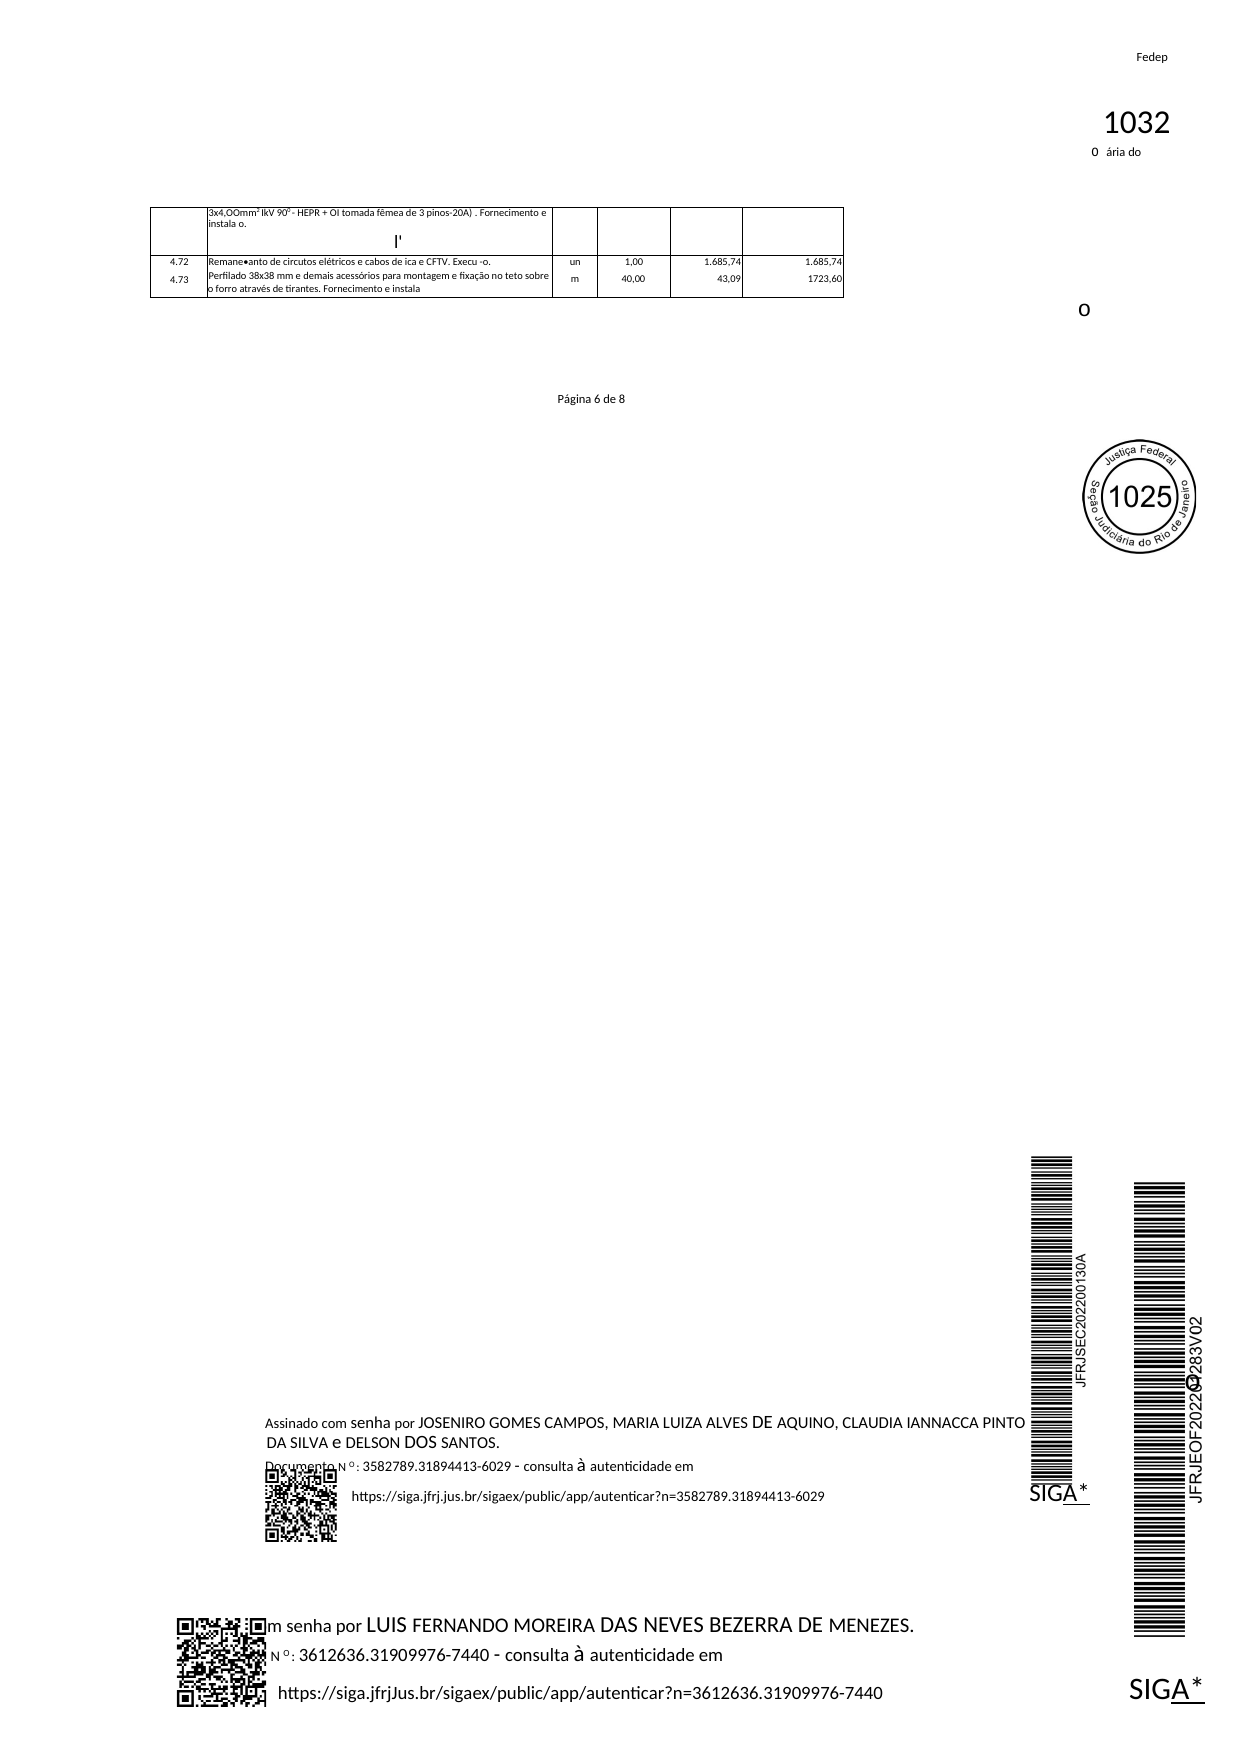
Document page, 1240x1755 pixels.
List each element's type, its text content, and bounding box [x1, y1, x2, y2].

text o [241, 297, 1091, 323]
table_cell [553, 208, 597, 255]
table_cell [743, 208, 843, 255]
table_cell 1.685,74 1723,60 [743, 256, 843, 297]
table_cell un m [553, 256, 597, 297]
table_cell 3x4,OOmm2 IkV 900 - HEPR + OI tomada fêmea de 3 pinos-20A) . Fornecimento e instala o. l' [208, 208, 552, 255]
text Página 6 de 8 [557, 392, 1089, 407]
table_cell 1.685,74 43,09 [671, 256, 742, 297]
table_cell 1,00 40,00 [598, 256, 670, 297]
table_cell [598, 208, 670, 255]
table_cell [671, 208, 742, 255]
table_cell [151, 208, 207, 255]
table_cell 4.72 4.73 [151, 256, 207, 297]
table_cell Remane•anto de circutos elétricos e cabos de ica e CFTV. Execu -o. Perfilado 38x38 mm e demais acessórios para montagem e fixação no teto sobre o forro através de tirantes. Fornecimento e instala [208, 256, 552, 297]
